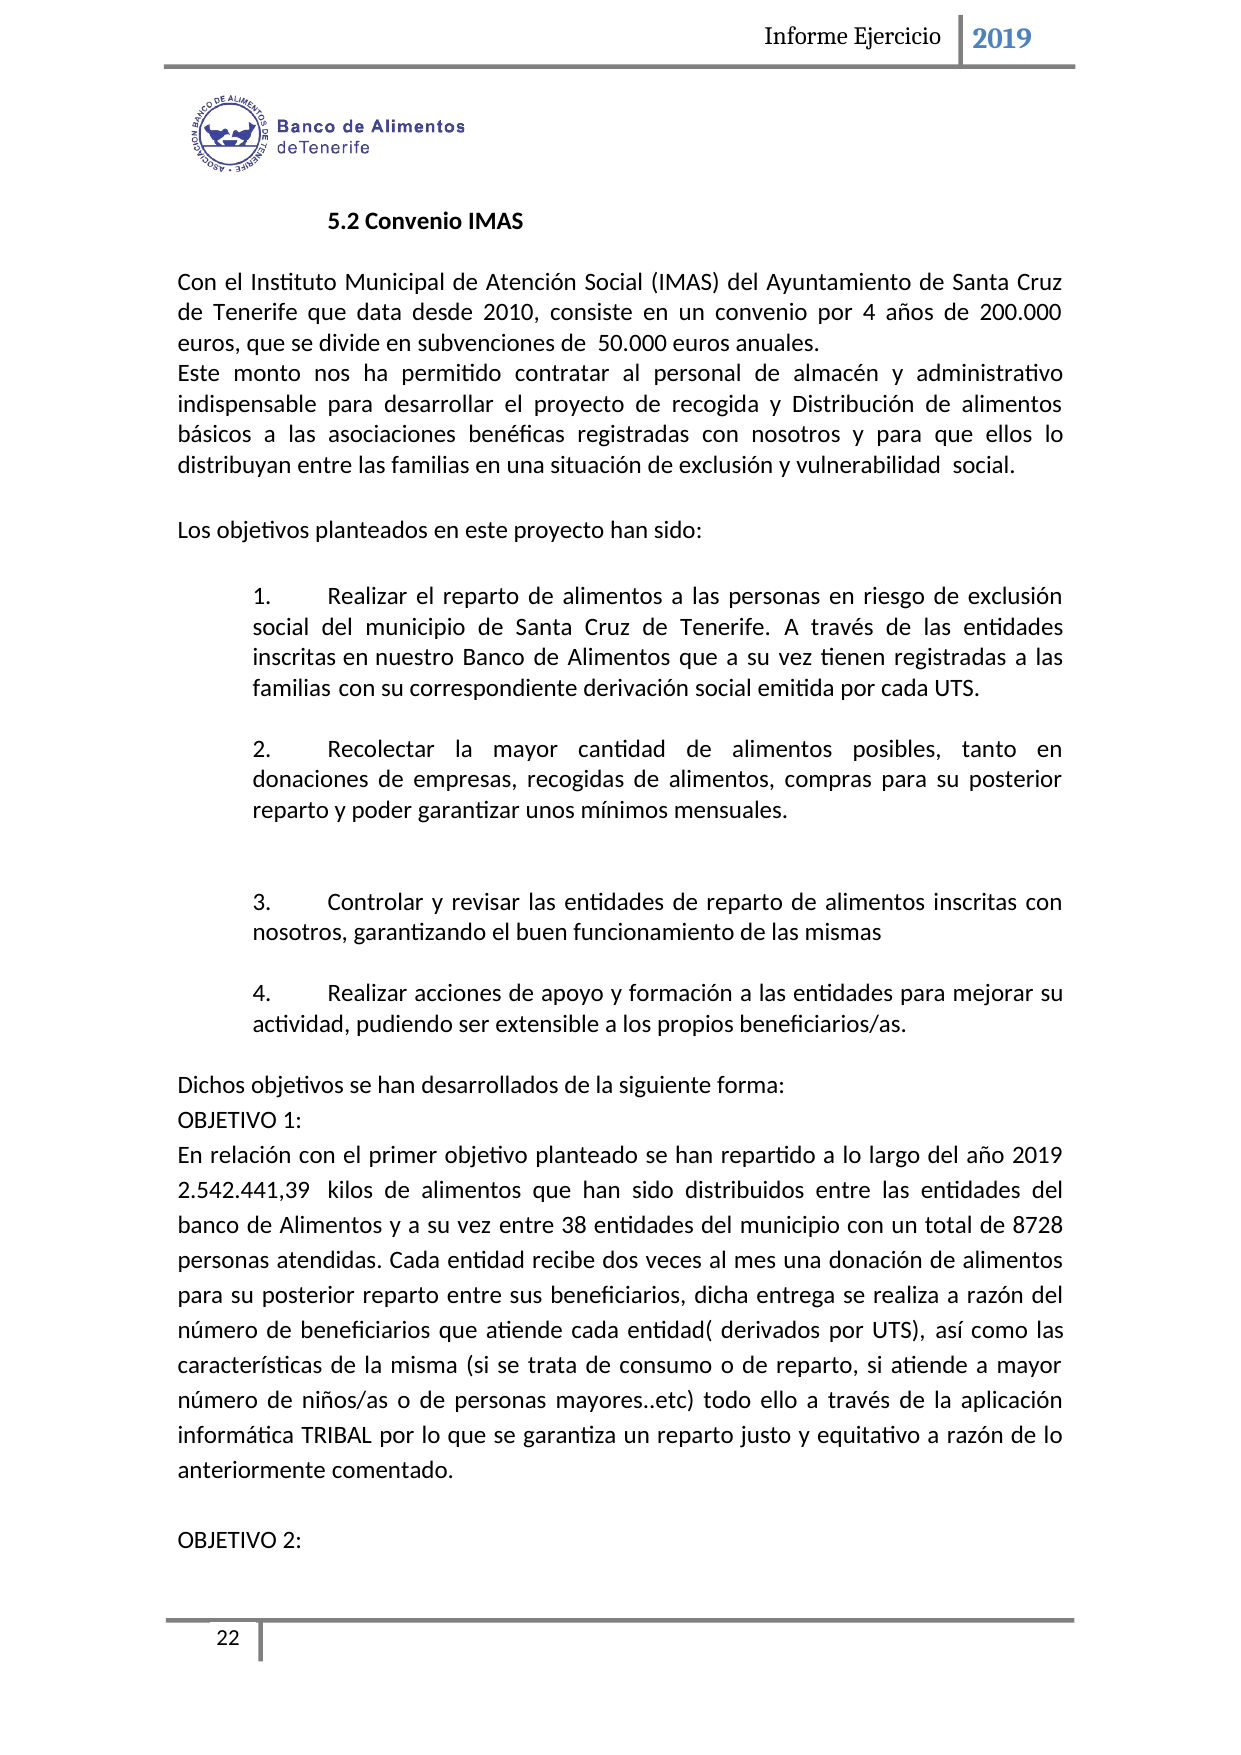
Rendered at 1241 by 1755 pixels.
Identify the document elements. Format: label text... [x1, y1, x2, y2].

text Los objetivos planteados en este proyecto han sido: [177, 515, 1084, 545]
text Dichos objetivos se han desarrollados de la siguiente forma: [177, 1069, 1084, 1099]
list Convenio IMAS [327, 205, 1084, 235]
text En relación con el primer objetivo planteado se han repartido a lo largo del año 2019 2.542.441,39 kilos de alimentos que han sido distribuidos entre las entidades del banco de Alimentos y a su vez entre 38 entidades del municipio con un total de 8728 personas atendidas. Cada entidad recibe dos veces al mes una donación de alimentos para su posterior reparto entre sus beneficiarios, dicha entrega se realiza a razón del número de beneficiarios que atiende cada entidad( derivados por UTS), así como las características de la misma (si se trata de consumo o de reparto, si atiende a mayor número de niños/as o de personas mayores..etc) todo ello a través de la aplicación informática TRIBAL por lo que se garantiza un reparto justo y equitativo a razón de lo anteriormente comentado. [177, 1139, 1064, 1485]
list Recolectar la mayor cantidad de alimentos posibles, tanto en donaciones de empresas, recogidas de alimentos, compras para su posterior reparto y poder garantizar unos mínimos mensuales. [252, 733, 1063, 824]
list Realizar acciones de apoyo y formación a las entidades para mejorar su actividad, pudiendo ser extensible a los propios beneficiarios/as. [252, 977, 1063, 1038]
text OBJETIVO 2: [177, 1524, 1084, 1555]
text Este monto nos ha permitido contratar al personal de almacén y administrativo indispensable para desarrollar el proyecto de recogida y Distribución de alimentos básicos a las asociaciones benéficas registradas con nosotros y para que ellos lo distribuyan entre las familias en una situación de exclusión y vulnerabilidad social. [177, 358, 1063, 480]
text OBJETIVO 1: [177, 1104, 1084, 1134]
list Controlar y revisar las entidades de reparto de alimentos inscritas con nosotros, garantizando el buen funcionamiento de las mismas [252, 886, 1063, 947]
list Realizar el reparto de alimentos a las personas en riesgo de exclusión social del municipio de Santa Cruz de Tenerife. A través de las entidades inscritas en nuestro Banco de Alimentos que a su vez tienen registradas a las familias con su correspondiente derivación social emitida por cada UTS. [252, 580, 1064, 702]
text Con el Instituto Municipal de Atención Social (IMAS) del Ayuntamiento de Santa Cruz de Tenerife que data desde 2010, consiste en un convenio por 4 años de 200.000 euros, que se divide en subvenciones de 50.000 euros anuales. [177, 266, 1063, 358]
